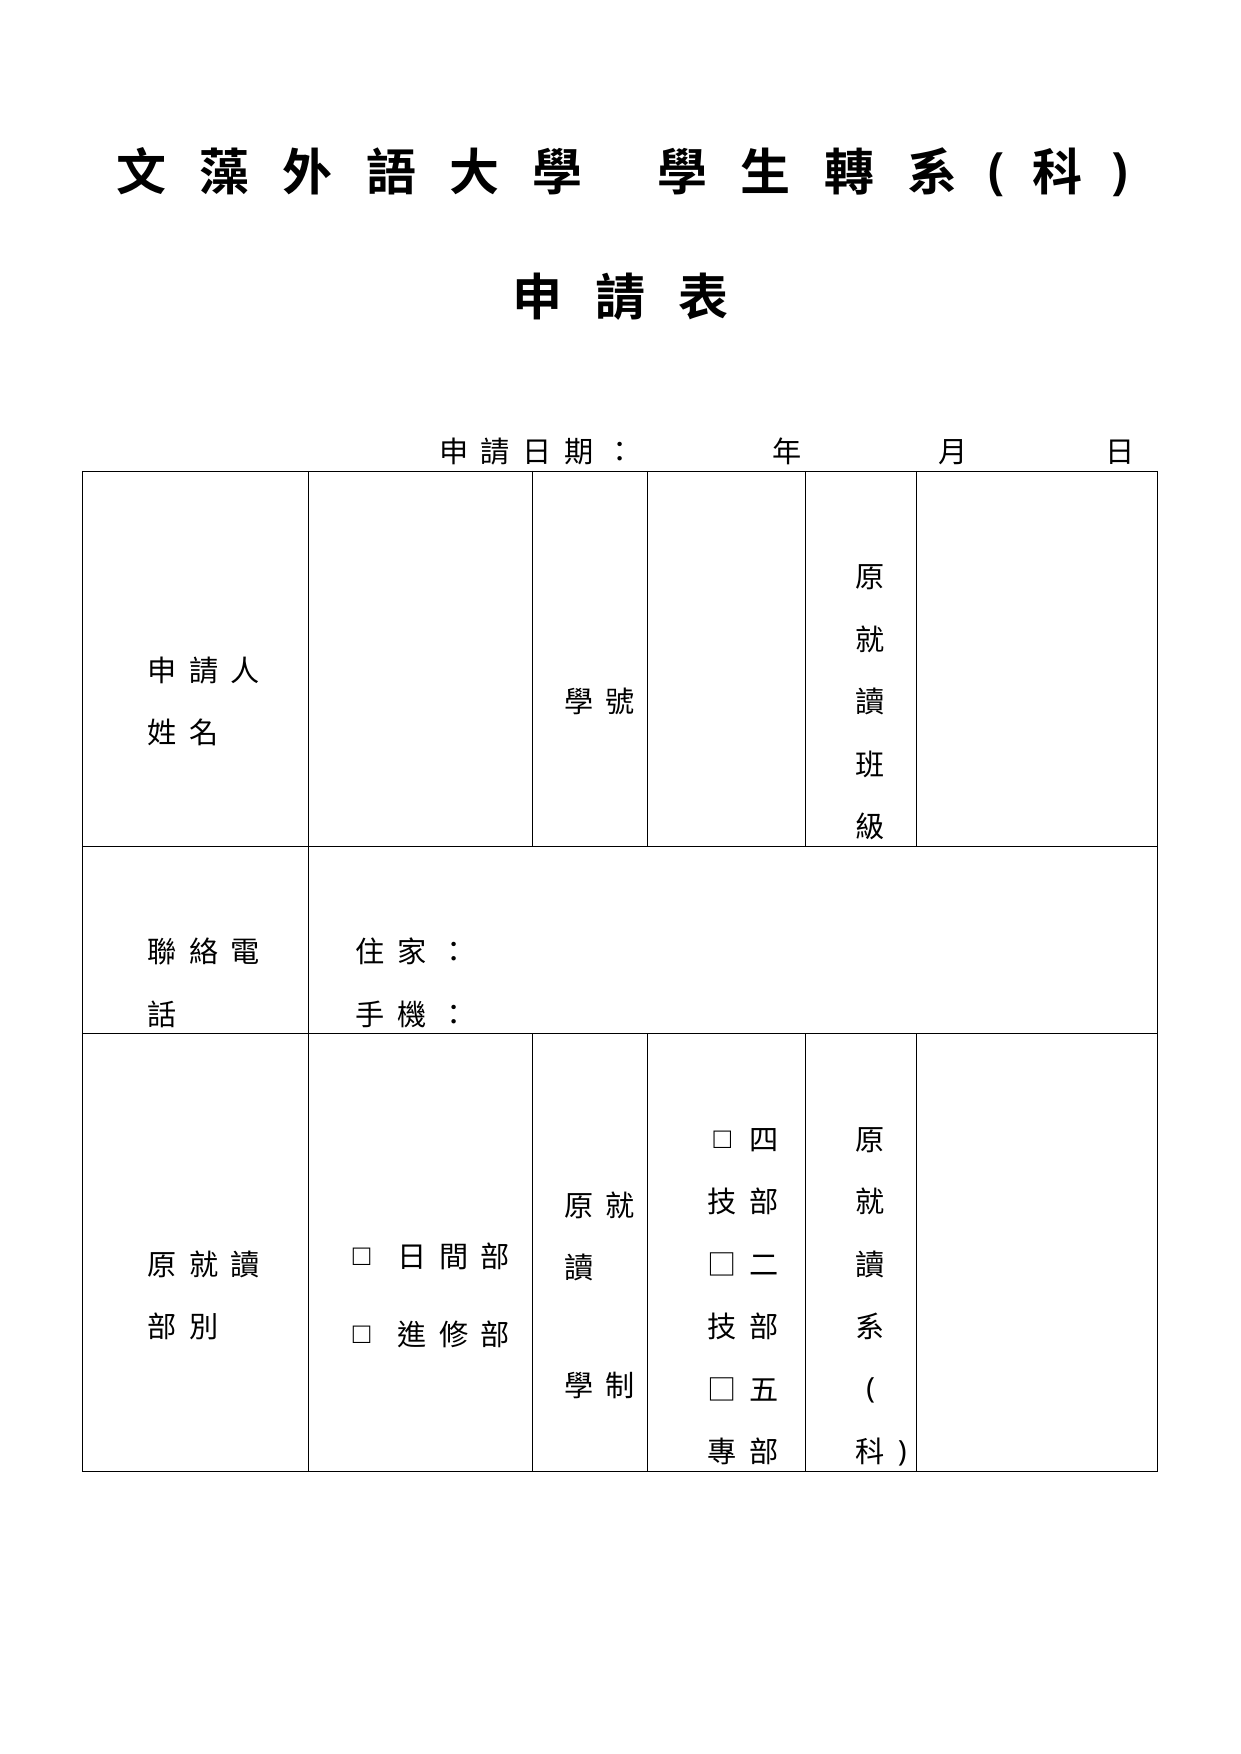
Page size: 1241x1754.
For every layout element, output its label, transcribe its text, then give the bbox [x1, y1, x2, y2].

table_cell 原就讀系(科) [806, 1034, 916, 1471]
table_cell 聯絡電話 [83, 847, 308, 1033]
table_header 申請人姓名 [83, 472, 308, 846]
table_cell □四技部 □二技部 □五專部 [648, 1034, 805, 1471]
table_cell 住家： 手機： [309, 847, 1157, 1033]
table_header [309, 472, 532, 846]
table_cell 原就讀 學制 [533, 1034, 647, 1471]
text 文藻外語大學 學生轉系(科)申請表 [99, 96, 1141, 346]
table_cell 原就讀部別 [83, 1034, 308, 1471]
table_cell □ 日間部 □ 進修部 [309, 1034, 532, 1471]
table_header 學號 [533, 472, 647, 846]
table_cell [917, 1034, 1157, 1471]
table_header [917, 472, 1157, 846]
table_header [648, 472, 805, 846]
table_header 原就讀 班級 [806, 472, 916, 846]
text 申請日期： 年 月 日 [99, 408, 1141, 471]
